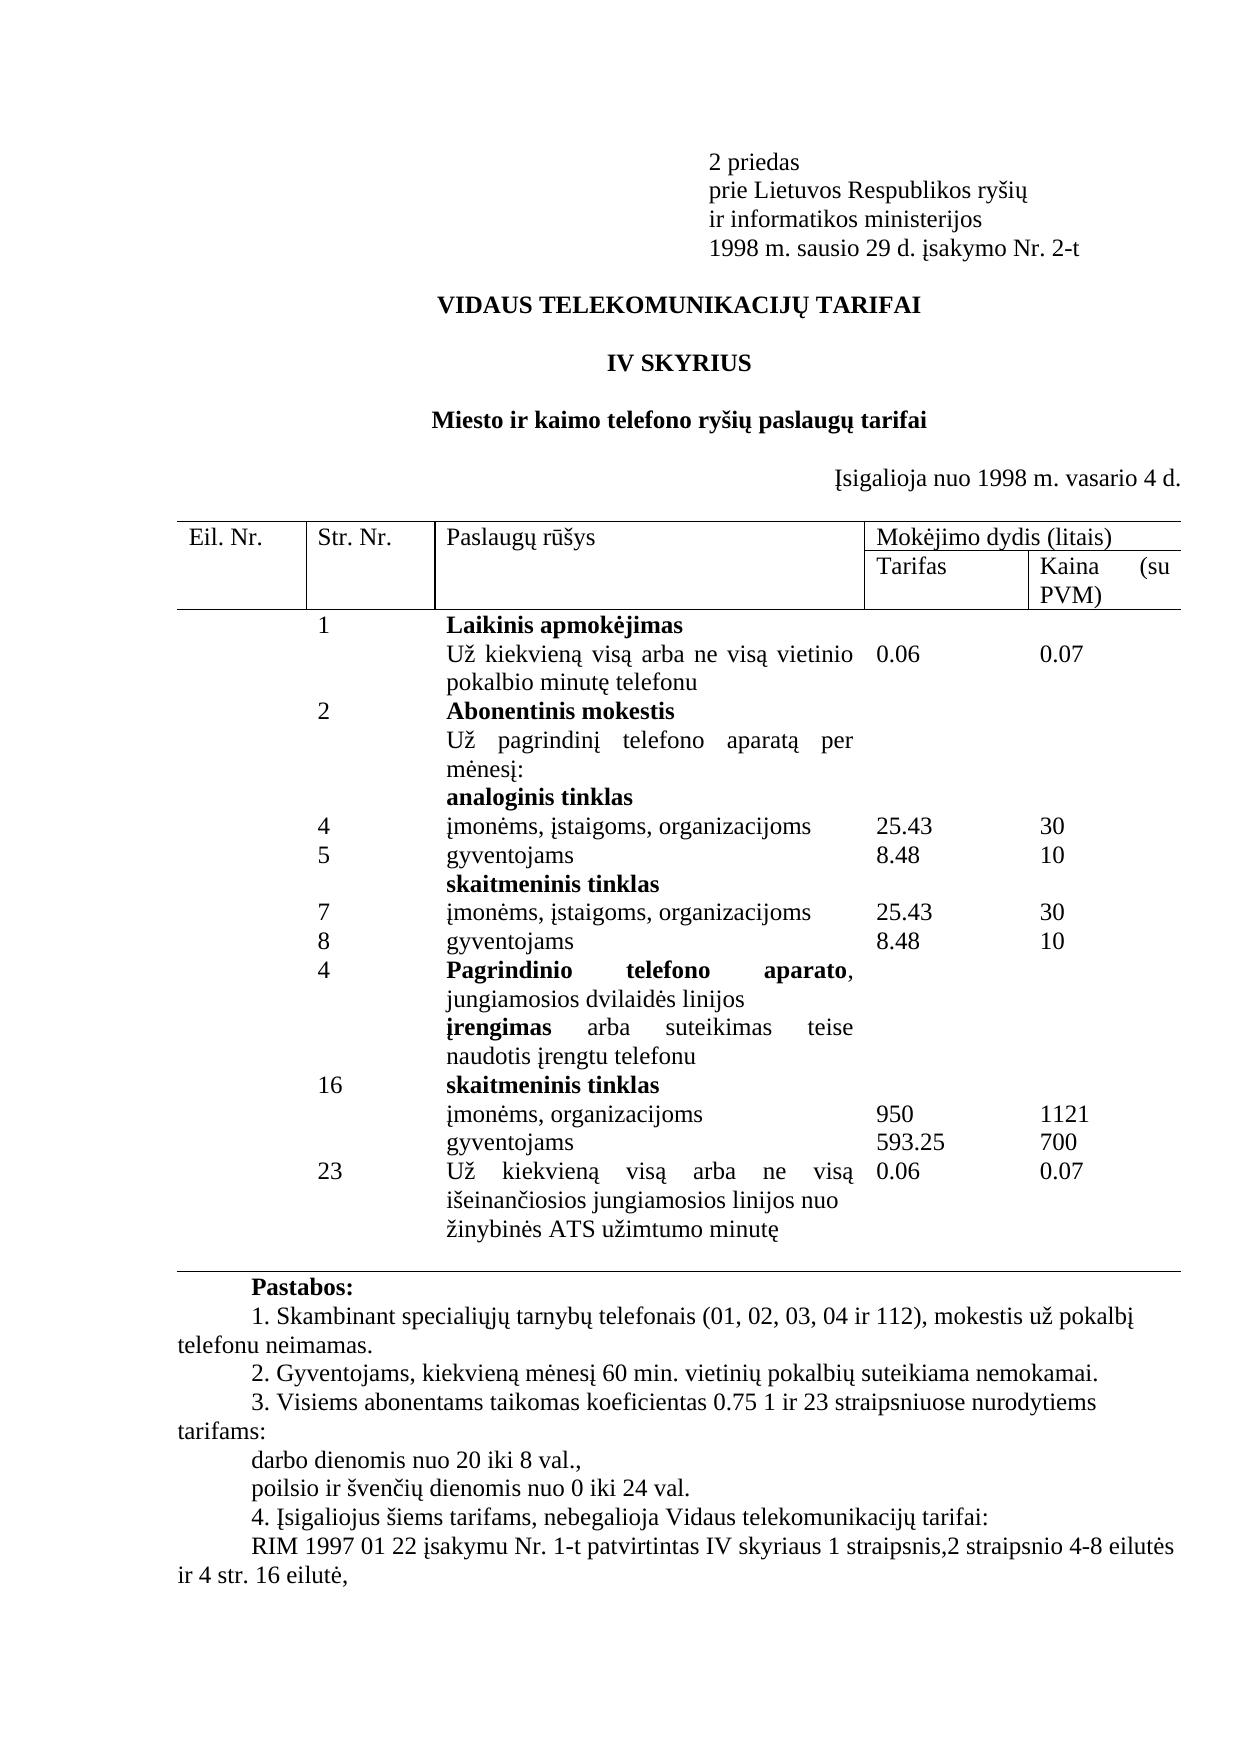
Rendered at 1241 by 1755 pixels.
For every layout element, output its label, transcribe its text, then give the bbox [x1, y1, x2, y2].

table_cell [1028, 1013, 1181, 1070]
table_cell [177, 955, 306, 1012]
table_cell skaitmeninis tinklas [435, 1070, 865, 1099]
table_cell [1028, 725, 1181, 782]
table_cell 10 [1028, 840, 1181, 869]
table_cell 25.43 [865, 811, 1028, 840]
table_cell [306, 1243, 435, 1271]
table_cell [177, 550, 306, 609]
table_cell [177, 811, 306, 840]
table_cell Už kiekvieną visą arba ne visą vietinio pokalbio minutę telefonu [435, 639, 865, 696]
table_cell [306, 1214, 435, 1242]
table_cell [865, 1070, 1028, 1099]
table_cell Už pagrindinį telefono aparatą per mėnesį: [435, 725, 865, 782]
table_cell [865, 696, 1028, 725]
table_cell [306, 1013, 435, 1070]
table_cell [865, 783, 1028, 811]
table_cell [177, 696, 306, 725]
table_cell 0.06 [865, 1156, 1028, 1214]
table_cell [306, 783, 435, 811]
text Įsigalioja nuo 1998 m. vasario 4 d. [177, 463, 1181, 492]
table_cell [865, 725, 1028, 782]
table_cell gyventojams [435, 1128, 865, 1156]
table_cell [1028, 1243, 1181, 1271]
table_cell [435, 1243, 752, 1271]
text 2 priedas [177, 147, 1181, 176]
table_cell 5 [306, 840, 435, 869]
text darbo dienomis nuo 20 iki 8 val., [177, 1445, 1181, 1473]
table_cell 30 [1028, 898, 1181, 926]
text VIDAUS TELEKOMUNIKACIJŲ TARIFAI [177, 291, 1181, 319]
table_cell [177, 1013, 306, 1070]
table_cell 23 [306, 1156, 435, 1214]
table_cell Tarifas [865, 551, 1028, 609]
table_cell [865, 610, 1028, 639]
table_cell Abonentinis mokestis [435, 696, 865, 725]
table_cell gyventojams [435, 926, 865, 955]
table_cell [1028, 783, 1181, 811]
table_cell [177, 898, 306, 926]
table_cell [306, 869, 435, 897]
table_cell [177, 1070, 306, 1099]
text 3. Visiems abonentams taikomas koeficientas 0.75 1 ir 23 straipsniuose nurodytiems tarifams: [177, 1387, 1181, 1445]
table_cell įmonėms, įstaigoms, organizacijoms [435, 898, 865, 926]
table_header Mokėjimo dydis (litais) [865, 522, 1181, 550]
text 1. Skambinant specialiųjų tarnybų telefonais (01, 02, 03, 04 ir 112), mokestis už pokalbį telefonu neimamas. [177, 1301, 1181, 1358]
table_cell Pagrindinio telefono aparato, jungiamosios dvilaidės linijos [435, 955, 865, 1012]
table_cell [306, 725, 435, 782]
table_cell [177, 926, 306, 955]
text RIM 1997 01 22 įsakymu Nr. 1-t patvirtintas IV skyriaus 1 straipsnis,2 straipsnio 4-8 eilutės ir 4 str. 16 eilutė, [177, 1531, 1181, 1588]
table_cell 0.07 [1028, 639, 1181, 696]
table_cell [865, 869, 1028, 897]
table_cell 7 [306, 898, 435, 926]
table_cell [865, 955, 1028, 1012]
table_cell [177, 840, 306, 869]
table_cell [436, 550, 864, 609]
table_header Eil. Nr. [177, 522, 306, 550]
table_cell 700 [1028, 1128, 1181, 1156]
table_cell [753, 1243, 865, 1271]
table_cell įmonėms, įstaigoms, organizacijoms [435, 811, 865, 840]
table_cell [1028, 869, 1181, 897]
table_cell Už kiekvieną visą arba ne visą išeinančiosios jungiamosios linijos nuo [435, 1156, 865, 1214]
table_cell 1121 [1028, 1099, 1181, 1127]
table_cell [306, 1128, 435, 1156]
text 4. Įsigaliojus šiems tarifams, nebegalioja Vidaus telekomunikacijų tarifai: [177, 1502, 1181, 1531]
table_cell [1028, 955, 1181, 1012]
table_cell [865, 1013, 1028, 1070]
table_cell [1028, 696, 1181, 725]
table_cell 593.25 [865, 1128, 1028, 1156]
table_cell [177, 783, 306, 811]
table_cell [865, 1214, 1028, 1242]
text IV SKYRIUS [177, 348, 1181, 377]
text 2. Gyventojams, kiekvieną mėnesį 60 min. vietinių pokalbių suteikiama nemokamai. [177, 1358, 1181, 1387]
table_cell [1028, 1070, 1181, 1099]
table_cell Kaina (su PVM) [1029, 551, 1181, 609]
table_cell žinybinės ATS užimtumo minutę [435, 1214, 865, 1242]
table_cell 4 [306, 955, 435, 1012]
table_cell įrengimas arba suteikimas teise naudotis įrengtu telefonu [435, 1013, 865, 1070]
table_cell 30 [1028, 811, 1181, 840]
table_cell [177, 869, 306, 897]
table_header Str. Nr. [307, 522, 434, 550]
text 1998 m. sausio 29 d. įsakymo Nr. 2-t [177, 233, 1181, 262]
table_cell [177, 1214, 306, 1242]
table_cell 950 [865, 1099, 1028, 1127]
table_cell 8.48 [865, 840, 1028, 869]
text ir informatikos ministerijos [177, 204, 1181, 233]
table_cell 10 [1028, 926, 1181, 955]
text Miesto ir kaimo telefono ryšių paslaugų tarifai [177, 406, 1181, 434]
table_header Paslaugų rūšys [436, 522, 864, 550]
table_cell [177, 1099, 306, 1127]
table_cell skaitmeninis tinklas [435, 869, 865, 897]
table_cell 25.43 [865, 898, 1028, 926]
table_cell 4 [306, 811, 435, 840]
table_cell 16 [306, 1070, 435, 1099]
table_cell [306, 1099, 435, 1127]
table_cell 2 [306, 696, 435, 725]
table_cell įmonėms, organizacijoms [435, 1099, 865, 1127]
text poilsio ir švenčių dienomis nuo 0 iki 24 val. [177, 1473, 1181, 1502]
table_cell Laikinis apmokėjimas [435, 610, 865, 639]
table_cell [177, 610, 306, 639]
table_cell analoginis tinklas [435, 783, 865, 811]
table_cell [1028, 610, 1181, 639]
text Pastabos: [177, 1272, 1181, 1301]
table_cell 1 [306, 610, 435, 639]
table_cell [177, 725, 306, 782]
table_cell [865, 1243, 1028, 1271]
table_cell 0.07 [1028, 1156, 1181, 1214]
table_cell [177, 1156, 306, 1214]
table_cell [177, 1128, 306, 1156]
table_cell [1028, 1214, 1181, 1242]
table_cell gyventojams [435, 840, 865, 869]
table_cell [306, 639, 435, 696]
text prie Lietuvos Respublikos ryšių [177, 176, 1181, 204]
table_cell [177, 1243, 306, 1271]
table_cell 0.06 [865, 639, 1028, 696]
table_cell 8 [306, 926, 435, 955]
table_cell [307, 550, 434, 609]
table_cell 8.48 [865, 926, 1028, 955]
table_cell [177, 639, 306, 696]
